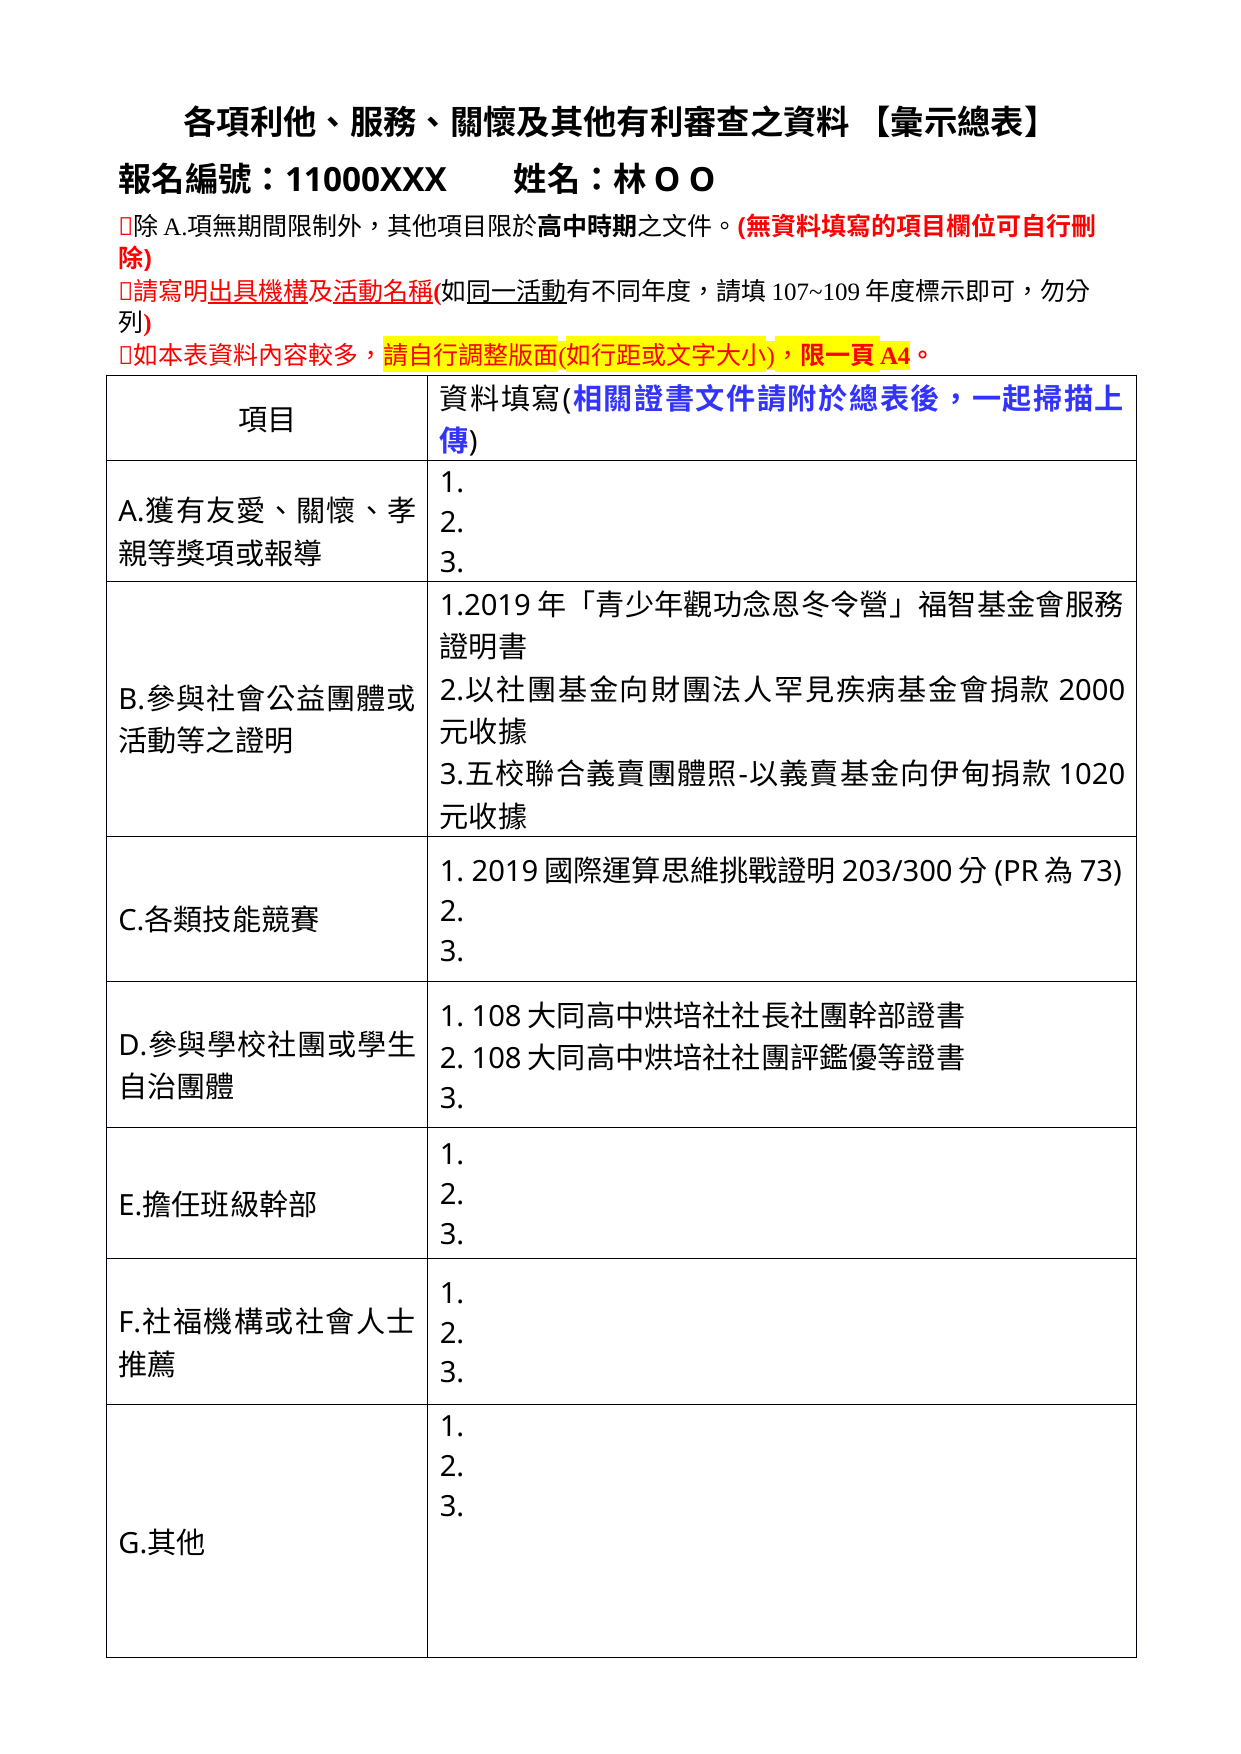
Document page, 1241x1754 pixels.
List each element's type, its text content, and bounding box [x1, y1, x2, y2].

table_cell 1. 2. 3. [428, 1405, 1136, 1657]
table_cell C.各類技能競賽 [107, 837, 427, 981]
table_cell 1. 2. 3. [428, 1128, 1136, 1258]
table_cell 1. 2019國際運算思維挑戰證明203/300分 (PR為73) 2. 3. [428, 837, 1136, 981]
table_cell 1.2019年「青少年觀功念恩冬令營」福智基金會服務證明書 2.以社團基金向財團法人罕見疾病基金會捐款2000元收據 3.五校聯合義賣團體照-以義賣基金向伊甸捐款1020元收據 [428, 582, 1136, 836]
table_cell A.獲有友愛、關懷、孝親等獎項或報導 [107, 461, 427, 581]
text 報名編號：11000XXX 姓名：林O O [118, 153, 1122, 201]
table_cell 1. 2. 3. [428, 461, 1136, 581]
table_cell F.社福機構或社會人士推薦 [107, 1259, 427, 1404]
table_cell B.參與社會公益團體或活動等之證明 [107, 582, 427, 836]
table_cell E.擔任班級幹部 [107, 1128, 427, 1258]
table_cell 1. 2. 3. [428, 1259, 1136, 1404]
table_cell G.其他 [107, 1405, 427, 1657]
table_cell D.參與學校社團或學生自治團體 [107, 982, 427, 1127]
table_header 資料填寫(相關證書文件請附於總表後，一起掃描上傳) [428, 376, 1136, 460]
text 請寫明出具機構及活動名稱(如同一活動有不同年度，請填107~109年度標示即可，勿分列) [118, 275, 1122, 338]
text 各項利他、服務、關懷及其他有利審查之資料 【彙示總表】 [118, 95, 1122, 144]
text 除A.項無期間限制外，其他項目限於高中時期之文件。(無資料填寫的項目欄位可自行刪除) [118, 211, 1122, 273]
text 如本表資料內容較多，請自行調整版面(如行距或文字大小)，限一頁A4。 [118, 339, 1122, 371]
table_header 項目 [107, 376, 427, 460]
table_cell 1. 108大同高中烘培社社長社團幹部證書 2. 108大同高中烘培社社團評鑑優等證書 3. [428, 982, 1136, 1127]
